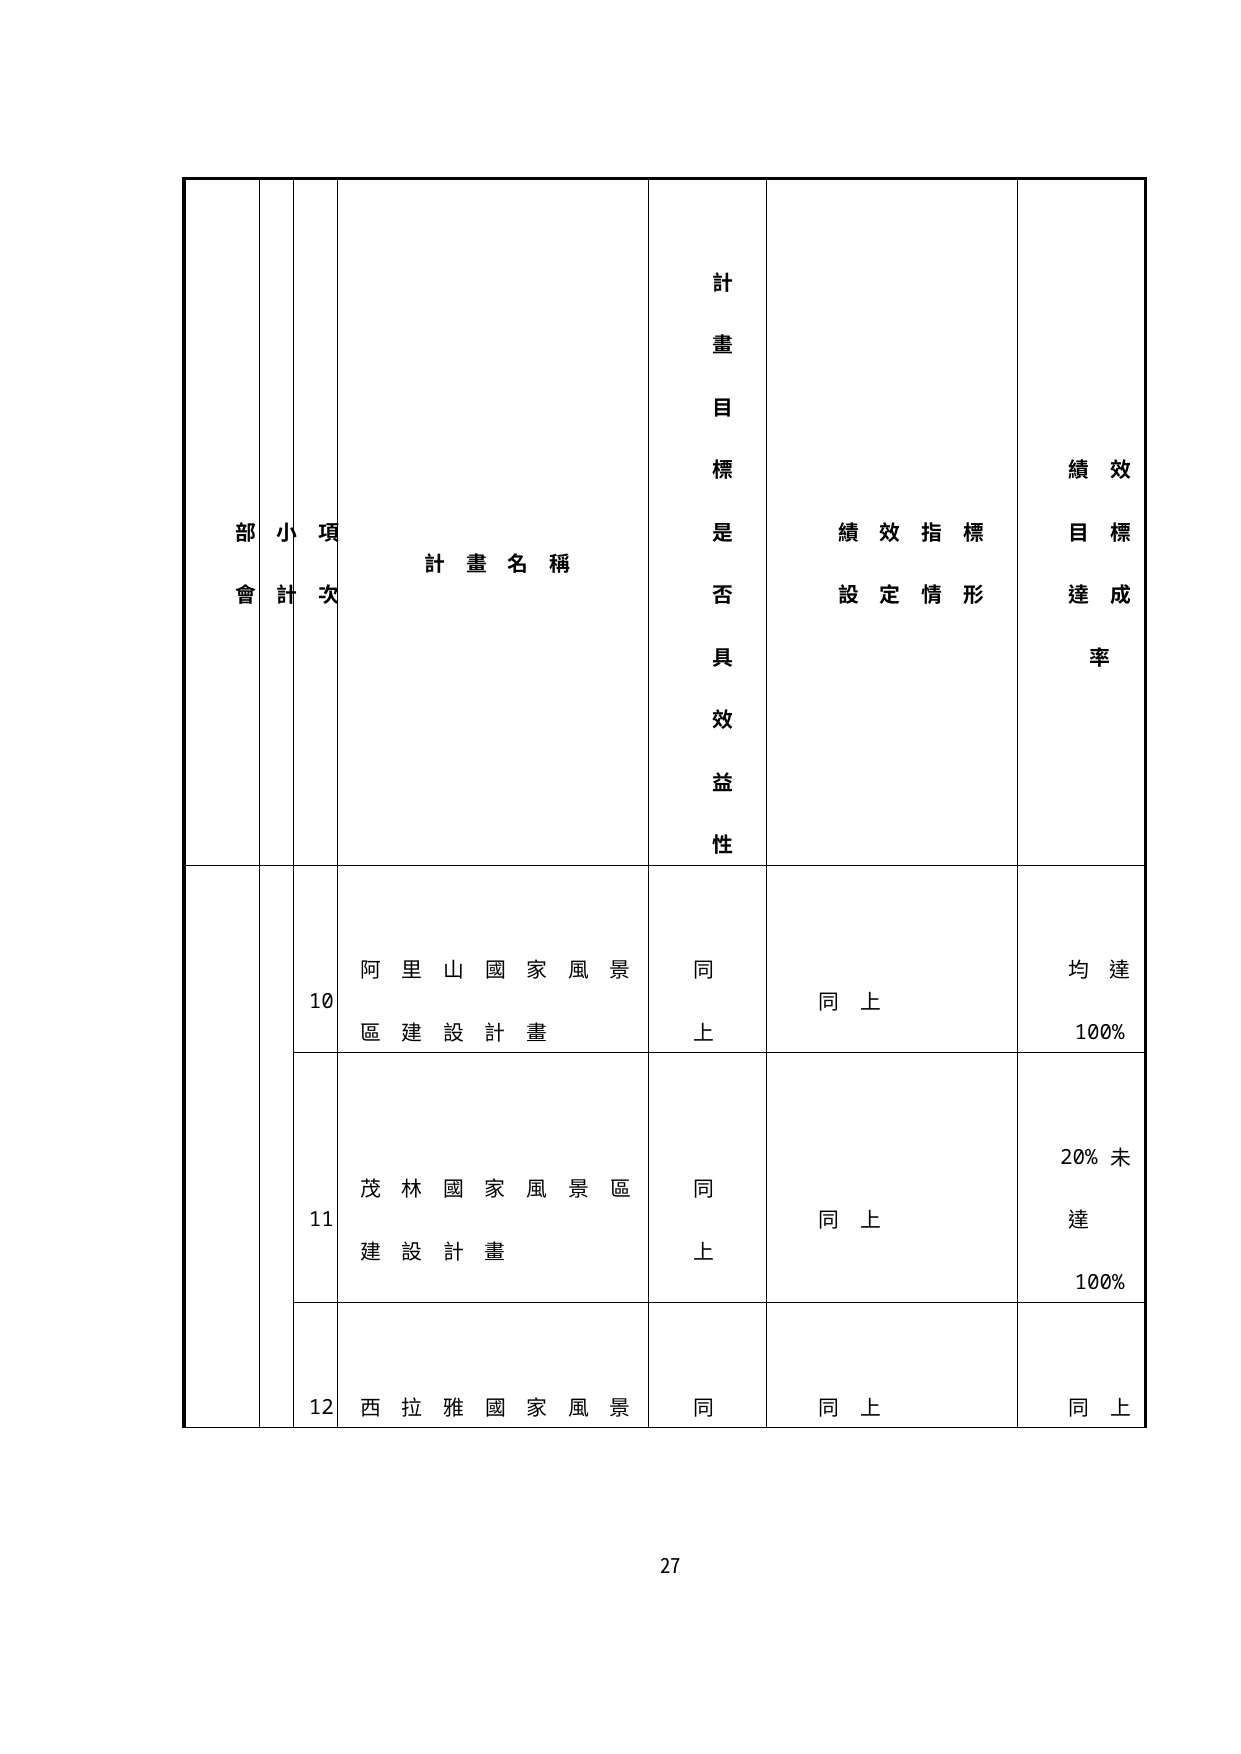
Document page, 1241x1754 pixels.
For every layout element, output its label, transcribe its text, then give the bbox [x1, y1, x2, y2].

table_cell [186, 866, 259, 1427]
table_cell 均達100% [1018, 866, 1144, 1052]
table_cell 11 [294, 1053, 337, 1302]
table_cell 20%未達100% [1018, 1053, 1144, 1302]
table_header 績效指標設定情形 [767, 180, 1017, 865]
table_cell 茂林國家風景區建設計畫 [338, 1053, 648, 1302]
table_cell 同上 [767, 866, 1017, 1052]
table_cell 同 [649, 1303, 766, 1427]
table_cell 阿里山國家風景區建設計畫 [338, 866, 648, 1052]
table_cell 同上 [767, 1303, 1017, 1427]
table_cell 西拉雅國家風景 [338, 1303, 648, 1427]
table_header 小計 [260, 180, 293, 865]
table_cell 12 [294, 1303, 337, 1427]
table_header 計畫目標是否具效益性 [649, 180, 766, 865]
table_header 部會 [186, 180, 259, 865]
table_cell 同上 [649, 1053, 766, 1302]
table_cell 同上 [767, 1053, 1017, 1302]
table_cell 10 [294, 866, 337, 1052]
table_header 績效目標達成率 [1018, 180, 1144, 865]
table_cell [260, 866, 293, 1427]
table_cell 同上 [649, 866, 766, 1052]
table_cell 同上 [1018, 1303, 1144, 1427]
table_header 計畫名稱 [338, 180, 648, 865]
table_header 項次 [294, 180, 337, 865]
